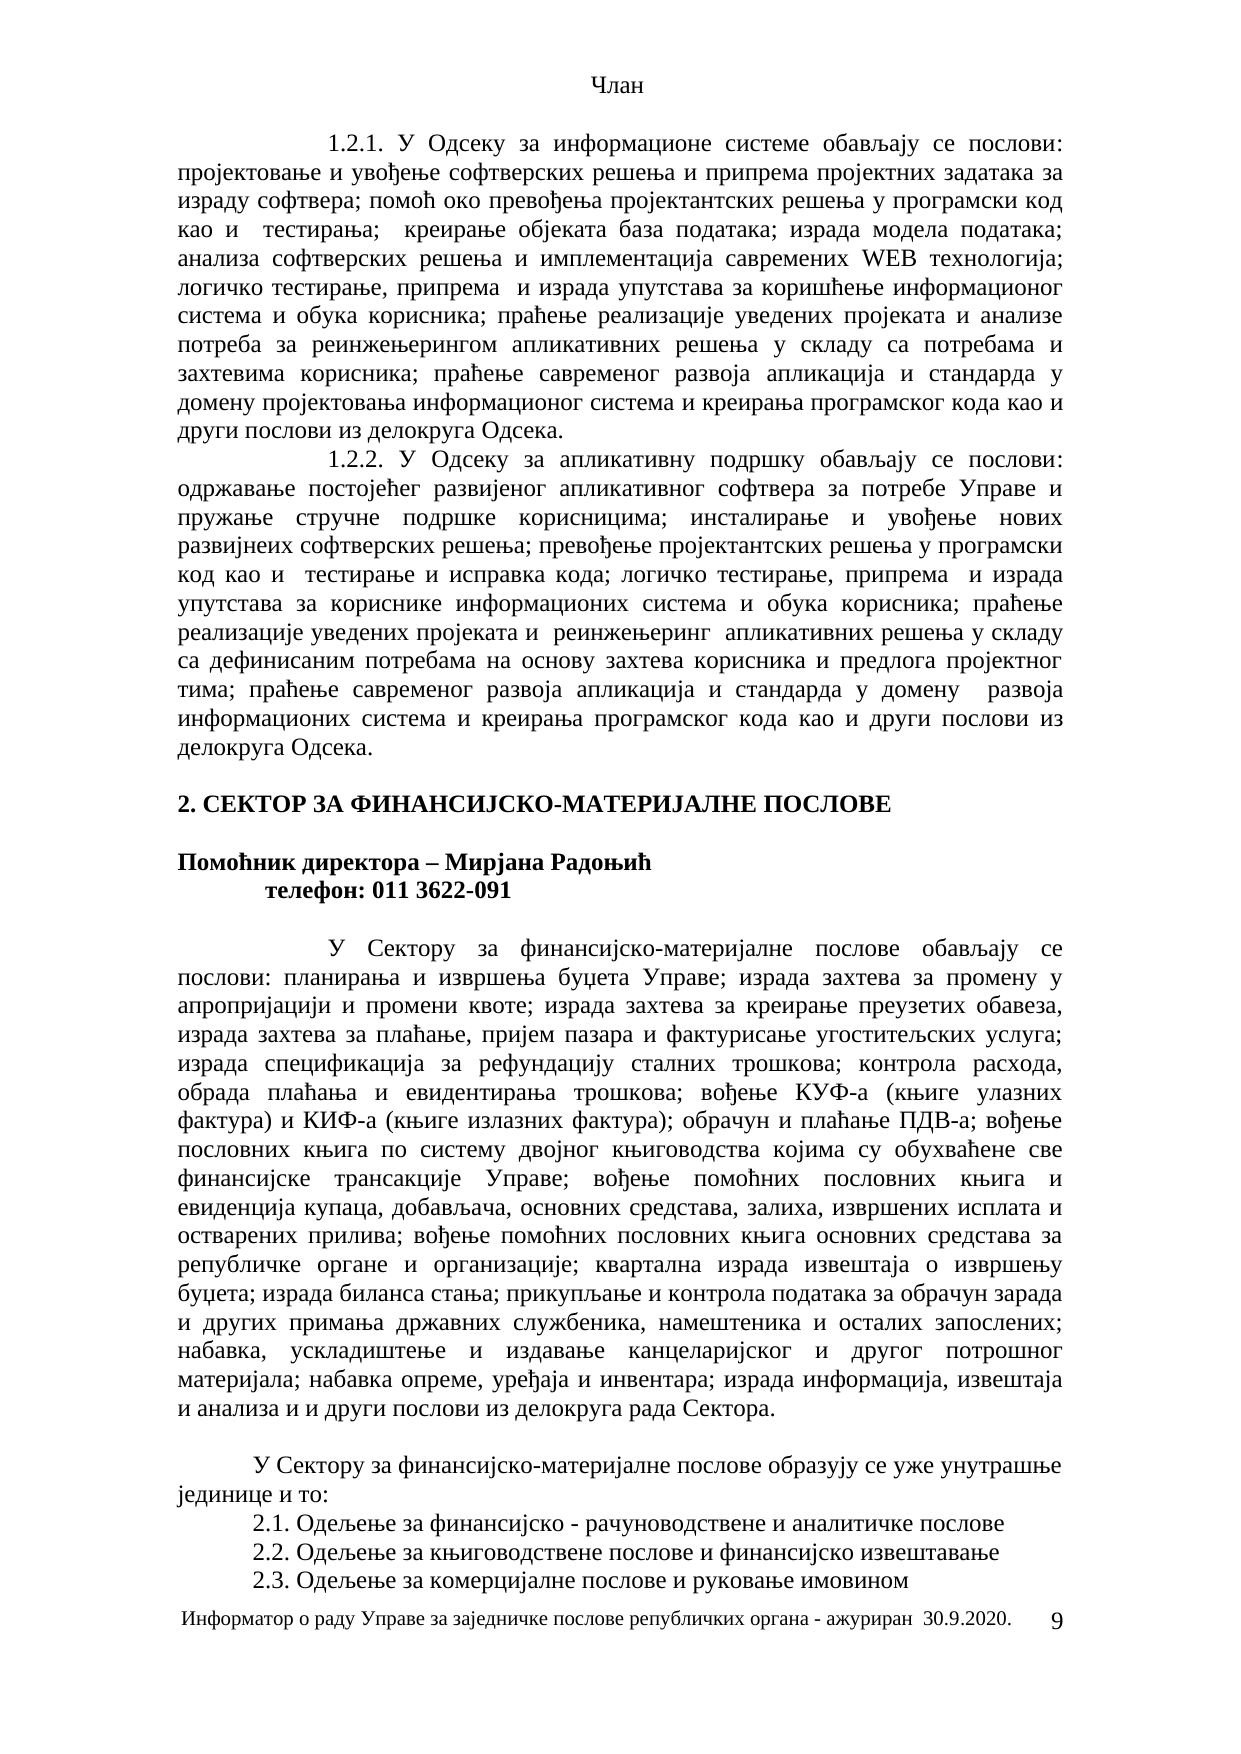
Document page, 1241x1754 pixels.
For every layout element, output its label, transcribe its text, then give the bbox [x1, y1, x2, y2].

text 2.1. Одељење за финансијско - рачуноводствене и аналитичке послове [177, 1508, 1063, 1537]
text У Сектору за финансијско-материјалне послове образују се уже унутрашње јединице и то: [177, 1450, 1063, 1508]
text 2.2. Одељење за књиговодствене послове и финансијско извештавање [177, 1537, 1063, 1565]
text 2.3. Одељење за комерцијалне послове и руковање имовином [177, 1565, 1063, 1594]
text У Сектору за финансијско-материјалне послове обављају се послови: планирања и извршења буџета Управе; израда захтева за промену у апропријацији и промени квоте; израда захтева за креирање преузетих обавеза, израда захтева за плаћање, пријем пазара и фактурисање угоститељских услуга; израда спецификација за рефундацију сталних трошкова; контрола расхода, обрада плаћања и евидентирања трошкова; вођење КУФ-а (књиге улазних фактура) и КИФ-а (књиге излазних фактура); обрачун и плаћање ПДВ-а; вођење пословних књига по систему двојног књиговодства којима су обухваћене све финансијске трансакције Управе; вођење помоћних пословних књига и евиденција купаца, добављача, основних средстава, залиха, извршених исплата и остварених прилива; вођење помоћних пословних књига основних средстава за републичке органе и организације; квартална израда извештаја о извршењу буџета; израда биланса стања; прикупљање и контрола података за обрачун зарада и других примања државних службеника, намештеника и осталих запослених; набавка, ускладиштење и издавање канцеларијског и другог потрошног материјала; набавка опреме, уређаја и инвентара; израда информација, извештаја и анализа и и други послови из делокруга рада Сектора. [177, 933, 1063, 1422]
text телефон: 011 3622-091 [177, 875, 1063, 904]
text Члан [177, 70, 1063, 99]
text 1.2.1. У Одсеку за информационе системе обављају се послови: пројектовање и увођење софтверских решења и припрема пројектних задатака за израду софтвера; помоћ око превођења пројектантских решења у програмски код као и тестирања; креирање објеката база података; израда модела података; анализа софтверских решења и имплементација савремених WEB технологија; логичко тестирање, припрема и израда упутстава за коришћење информационог система и обука корисника; праћење реализације уведених пројеката и анализе потреба за реинжењерингом апликативних решења у складу са потребама и захтевима корисника; праћење савременог развоја апликација и стандарда у домену пројектовања информационог система и креирања програмског кода као и други послови из делокруга Одсека. [177, 128, 1063, 444]
text Помоћник директора – Мирјана Радоњић [177, 847, 1063, 875]
text 2. СЕКТОР ЗА ФИНАНСИЈСКО-МАТЕРИЈАЛНЕ ПОСЛОВЕ [177, 789, 1063, 818]
text 1.2.2. У Одсеку за апликативну подршку обављају се послови: одржавање постојећег развијеног апликативног софтвера за потребе Управе и пружање стручне подршке корисницима; инсталирање и увођење нових развијнеих софтверских решења; превођење пројектантских решења у програмски код као и тестирање и исправка кода; логичко тестирање, припрема и израда упутстава за кориснике информационих система и обука корисника; праћење реализације уведених пројеката и реинжењеринг апликативних решења у складу са дефинисаним потребама на основу захтева корисника и предлога пројектног тима; праћење савременог развоја апликација и стандарда у домену развоја информационих система и креирања програмског кода као и други послови из делокруга Одсека. [177, 444, 1063, 760]
